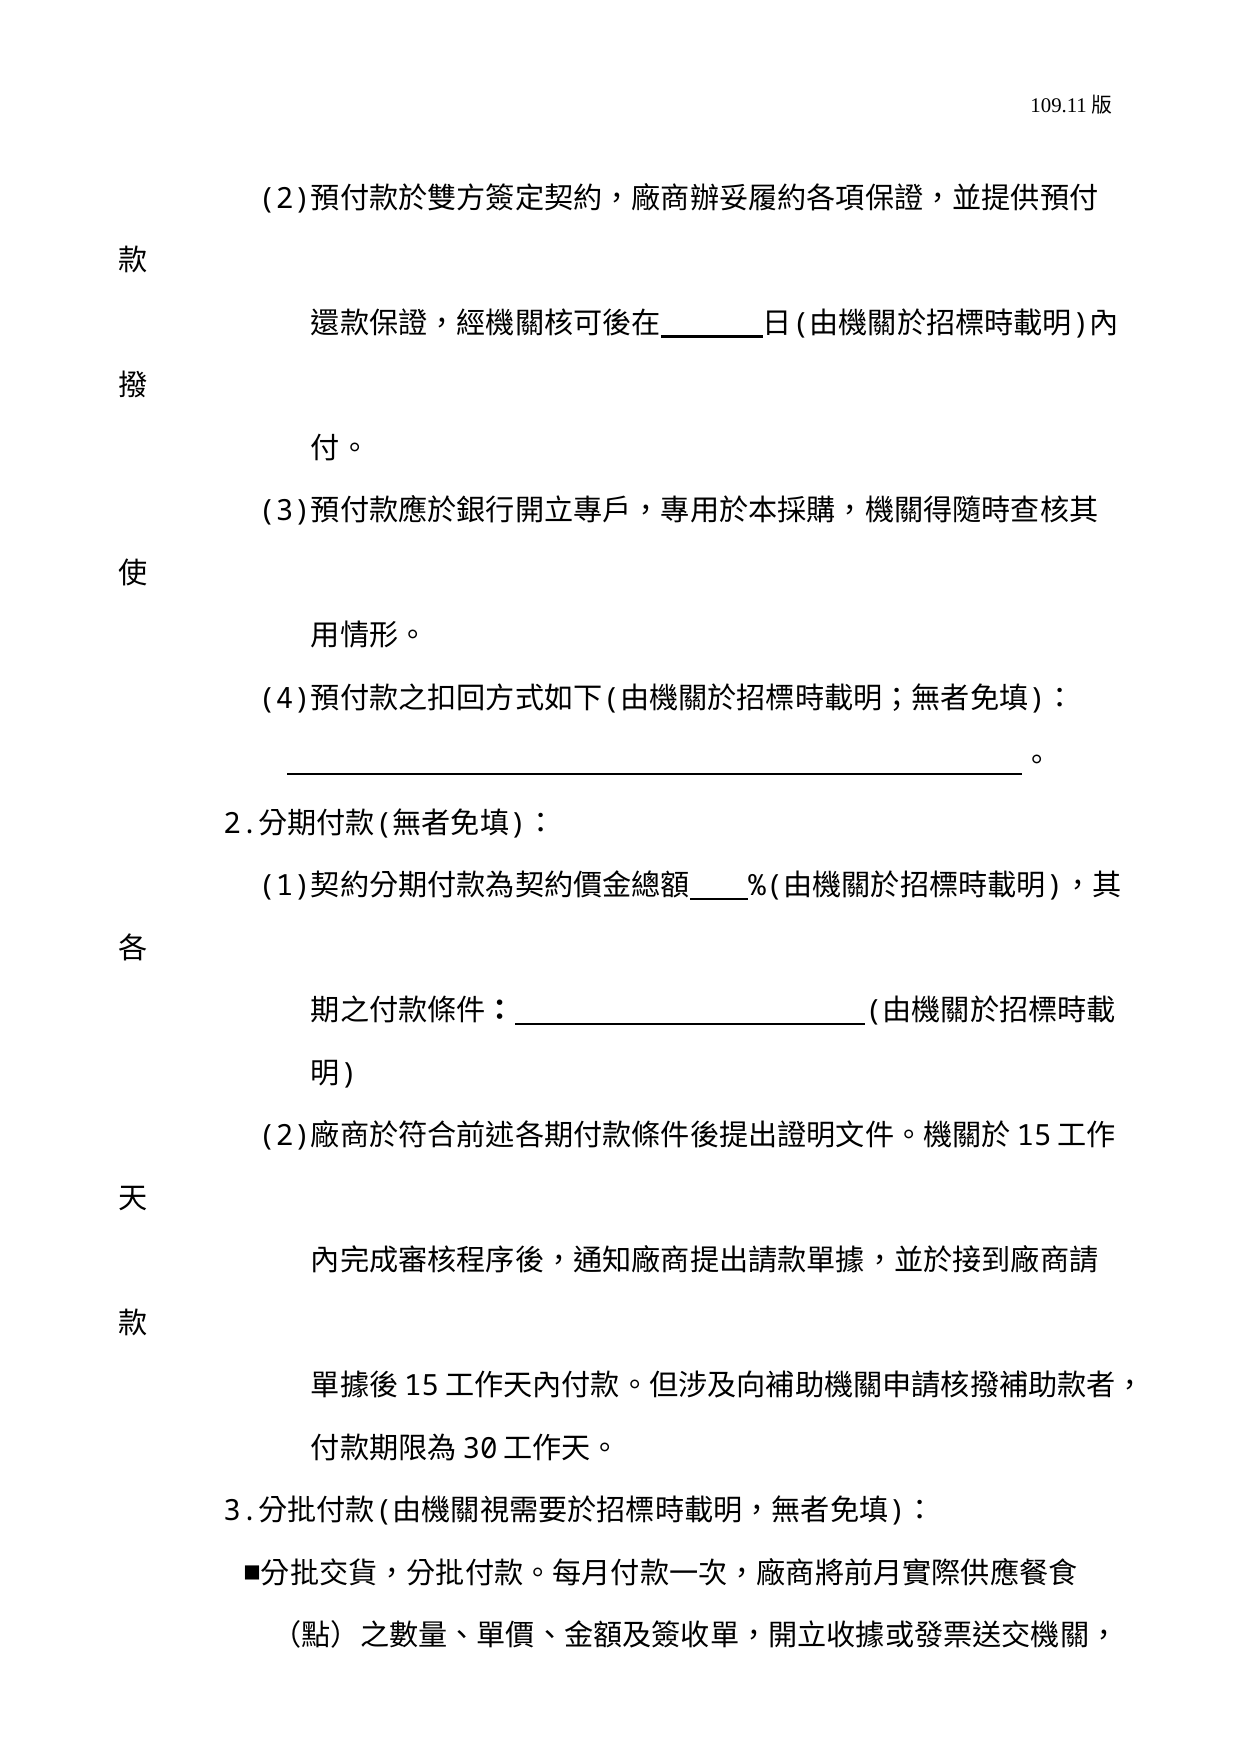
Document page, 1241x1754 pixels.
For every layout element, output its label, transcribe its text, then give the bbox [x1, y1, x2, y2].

text 用情形。 [118, 591, 1122, 654]
text (2)廠商於符合前述各期付款條件後提出證明文件。機關於15工作天 [118, 1091, 1122, 1216]
text 3.分批付款(由機關視需要於招標時載明，無者免填)： [118, 1466, 1122, 1529]
text (3)預付款應於銀行開立專戶，專用於本採購，機關得隨時查核其使 [118, 466, 1122, 591]
text 2.分期付款(無者免填)： [118, 779, 1122, 841]
text 付。 [118, 404, 1122, 466]
text (1)契約分期付款為契約價金總額 %(由機關於招標時載明)，其各 [118, 841, 1122, 966]
text 。 [174, 716, 1122, 779]
text (2)預付款於雙方簽定契約，廠商辦妥履約各項保證，並提供預付款 [118, 154, 1122, 279]
text 付款期限為30工作天。 [118, 1404, 1122, 1466]
text (4)預付款之扣回方式如下(由機關於招標時載明；無者免填)： [118, 654, 1122, 716]
text 明) [118, 1029, 1122, 1091]
text 內完成審核程序後，通知廠商提出請款單據，並於接到廠商請款 [118, 1216, 1122, 1341]
text 期之付款條件： (由機關於招標時載 [118, 966, 1122, 1029]
text 還款保證，經機關核可後在 日(由機關於招標時載明)內撥 [118, 279, 1122, 404]
text 單據後15工作天內付款。但涉及向補助機關申請核撥補助款者， [118, 1341, 1122, 1404]
text ■分批交貨，分批付款。每月付款一次，廠商將前月實際供應餐食（點）之數量、單價、金額及簽收單，開立收據或發票送交機關， [243, 1529, 1122, 1654]
